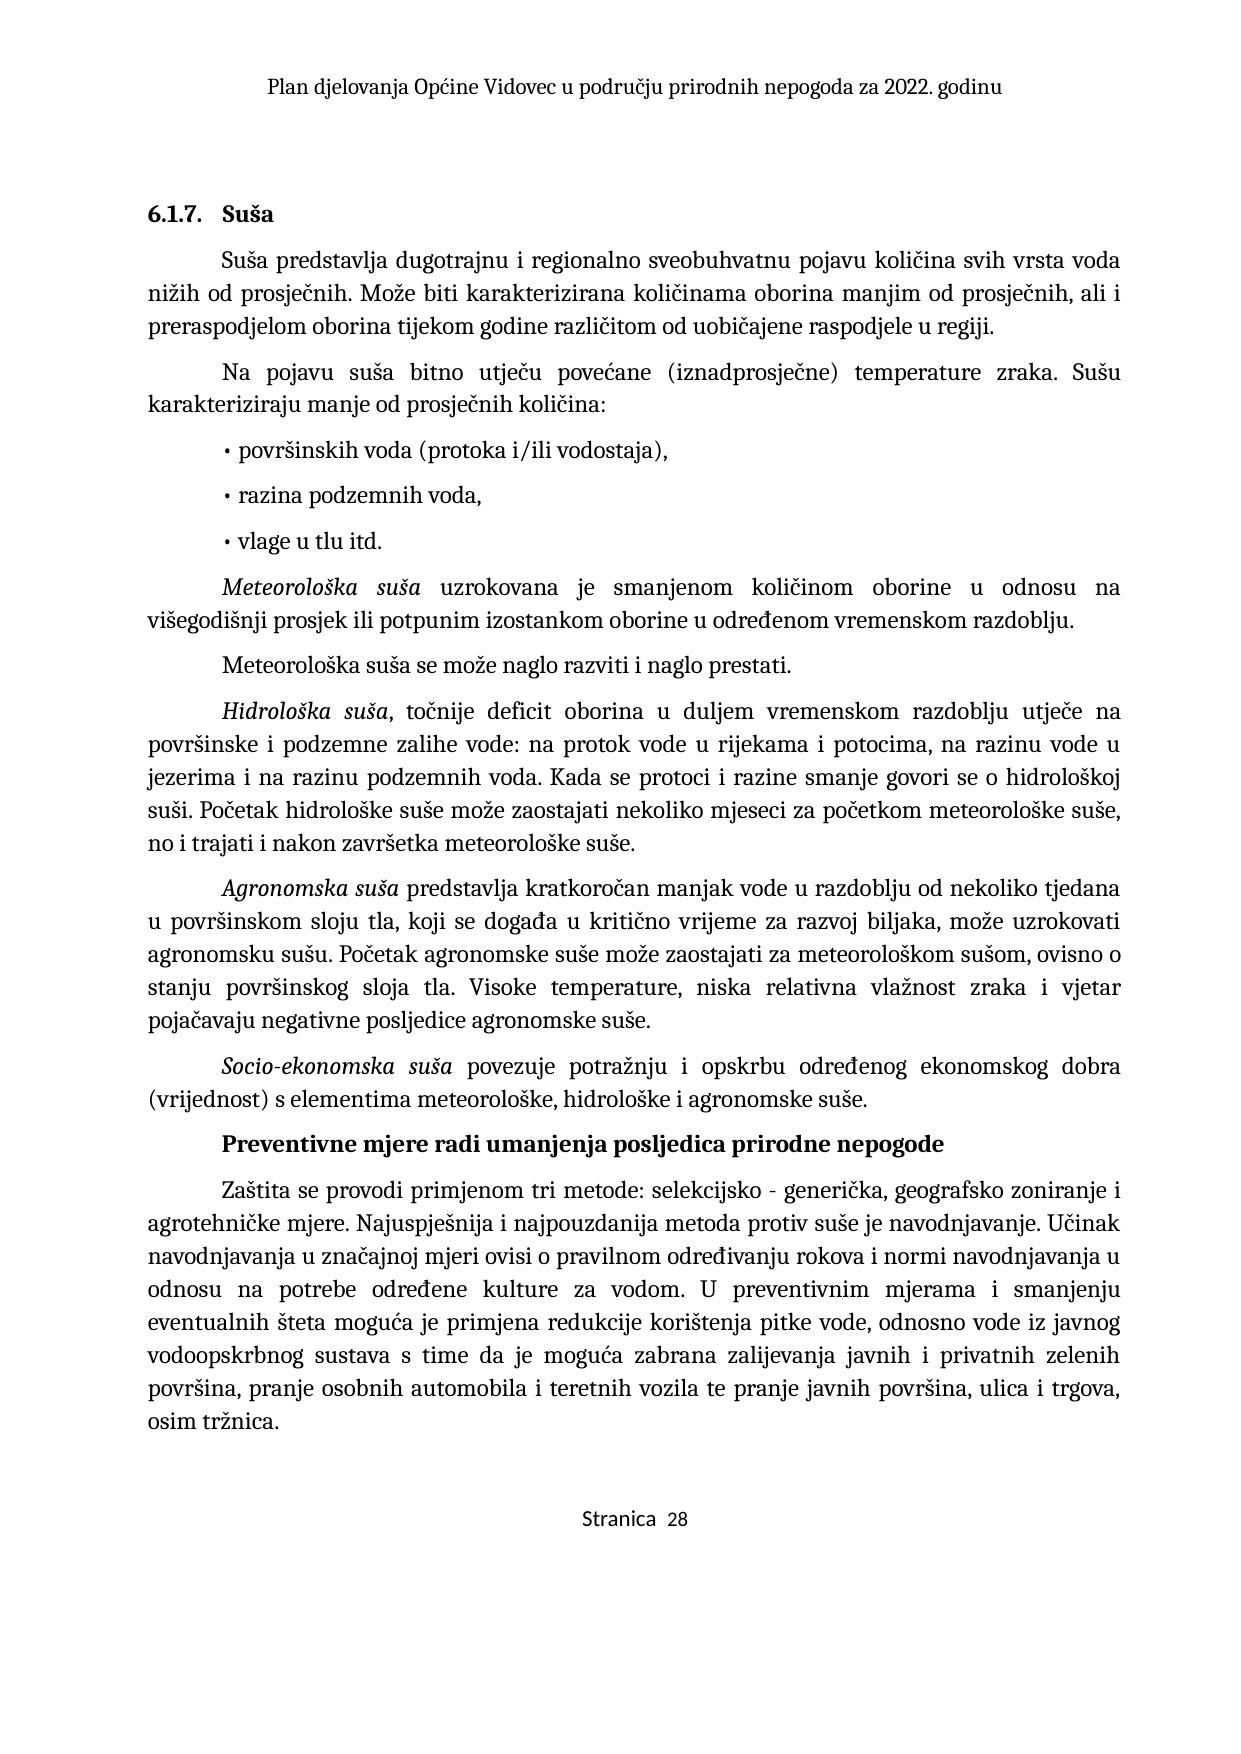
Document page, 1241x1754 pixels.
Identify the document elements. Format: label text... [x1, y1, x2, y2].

text Meteorološka suša se može naglo razviti i naglo prestati. [148, 651, 1122, 680]
text • površinskih voda (protoka i/ili vodostaja), [148, 436, 1122, 465]
list Suša [148, 200, 1122, 229]
text Hidrološka suša, točnije deficit oborina u duljem vremenskom razdoblju utječe na površinske i podzemne zalihe vode: na protok vode u rijekama i potocima, na razinu vode u jezerima i na razinu podzemnih voda. Kada se protoci i razine smanje govori se o hidrološkoj suši. Početak hidrološke suše može zaostajati nekoliko mjeseci za početkom meteorološke suše, no i trajati i nakon završetka meteorološke suše. [148, 697, 1122, 857]
text Agronomska suša predstavlja kratkoročan manjak vode u razdoblju od nekoliko tjedana u površinskom sloju tla, koji se događa u kritično vrijeme za razvoj biljaka, može uzrokovati agronomsku sušu. Početak agronomske suše može zaostajati za meteorološkom sušom, ovisno o stanju površinskog sloja tla. Visoke temperature, niska relativna vlažnost zraka i vjetar pojačavaju negativne posljedice agronomske suše. [148, 874, 1122, 1035]
text Meteorološka suša uzrokovana je smanjenom količinom oborine u odnosu na višegodišnji prosjek ili potpunim izostankom oborine u određenom vremenskom razdoblju. [148, 572, 1122, 634]
text Preventivne mjere radi umanjenja posljedica prirodne nepogode [148, 1130, 1122, 1159]
text Na pojavu suša bitno utječu povećane (iznadprosječne) temperature zraka. Sušu karakteriziraju manje od prosječnih količina: [148, 357, 1122, 419]
text Suša predstavlja dugotrajnu i regionalno sveobuhvatnu pojavu količina svih vrsta voda nižih od prosječnih. Može biti karakterizirana količinama oborina manjim od prosječnih, ali i preraspodjelom oborina tijekom godine različitom od uobičajene raspodjele u regiji. [148, 246, 1122, 341]
text Socio-ekonomska suša povezuje potražnju i opskrbu određenog ekonomskog dobra (vrijednost) s elementima meteorološke, hidrološke i agronomske suše. [148, 1052, 1122, 1113]
text • razina podzemnih voda, [148, 481, 1122, 510]
text • vlage u tlu itd. [148, 527, 1122, 556]
text Zaštita se provodi primjenom tri metode: selekcijsko - generička, geografsko zoniranje i agrotehničke mjere. Najuspješnija i najpouzdanija metoda protiv suše je navodnjavanje. Učinak navodnjavanja u značajnoj mjeri ovisi o pravilnom određivanju rokova i normi navodnjavanja u odnosu na potrebe određene kulture za vodom. U preventivnim mjerama i smanjenju eventualnih šteta moguća je primjena redukcije korištenja pitke vode, odnosno vode iz javnog vodoopskrbnog sustava s time da je moguća zabrana zalijevanja javnih i privatnih zelenih površina, pranje osobnih automobila i teretnih vozila te pranje javnih površina, ulica i trgova, osim tržnica. [148, 1176, 1122, 1436]
